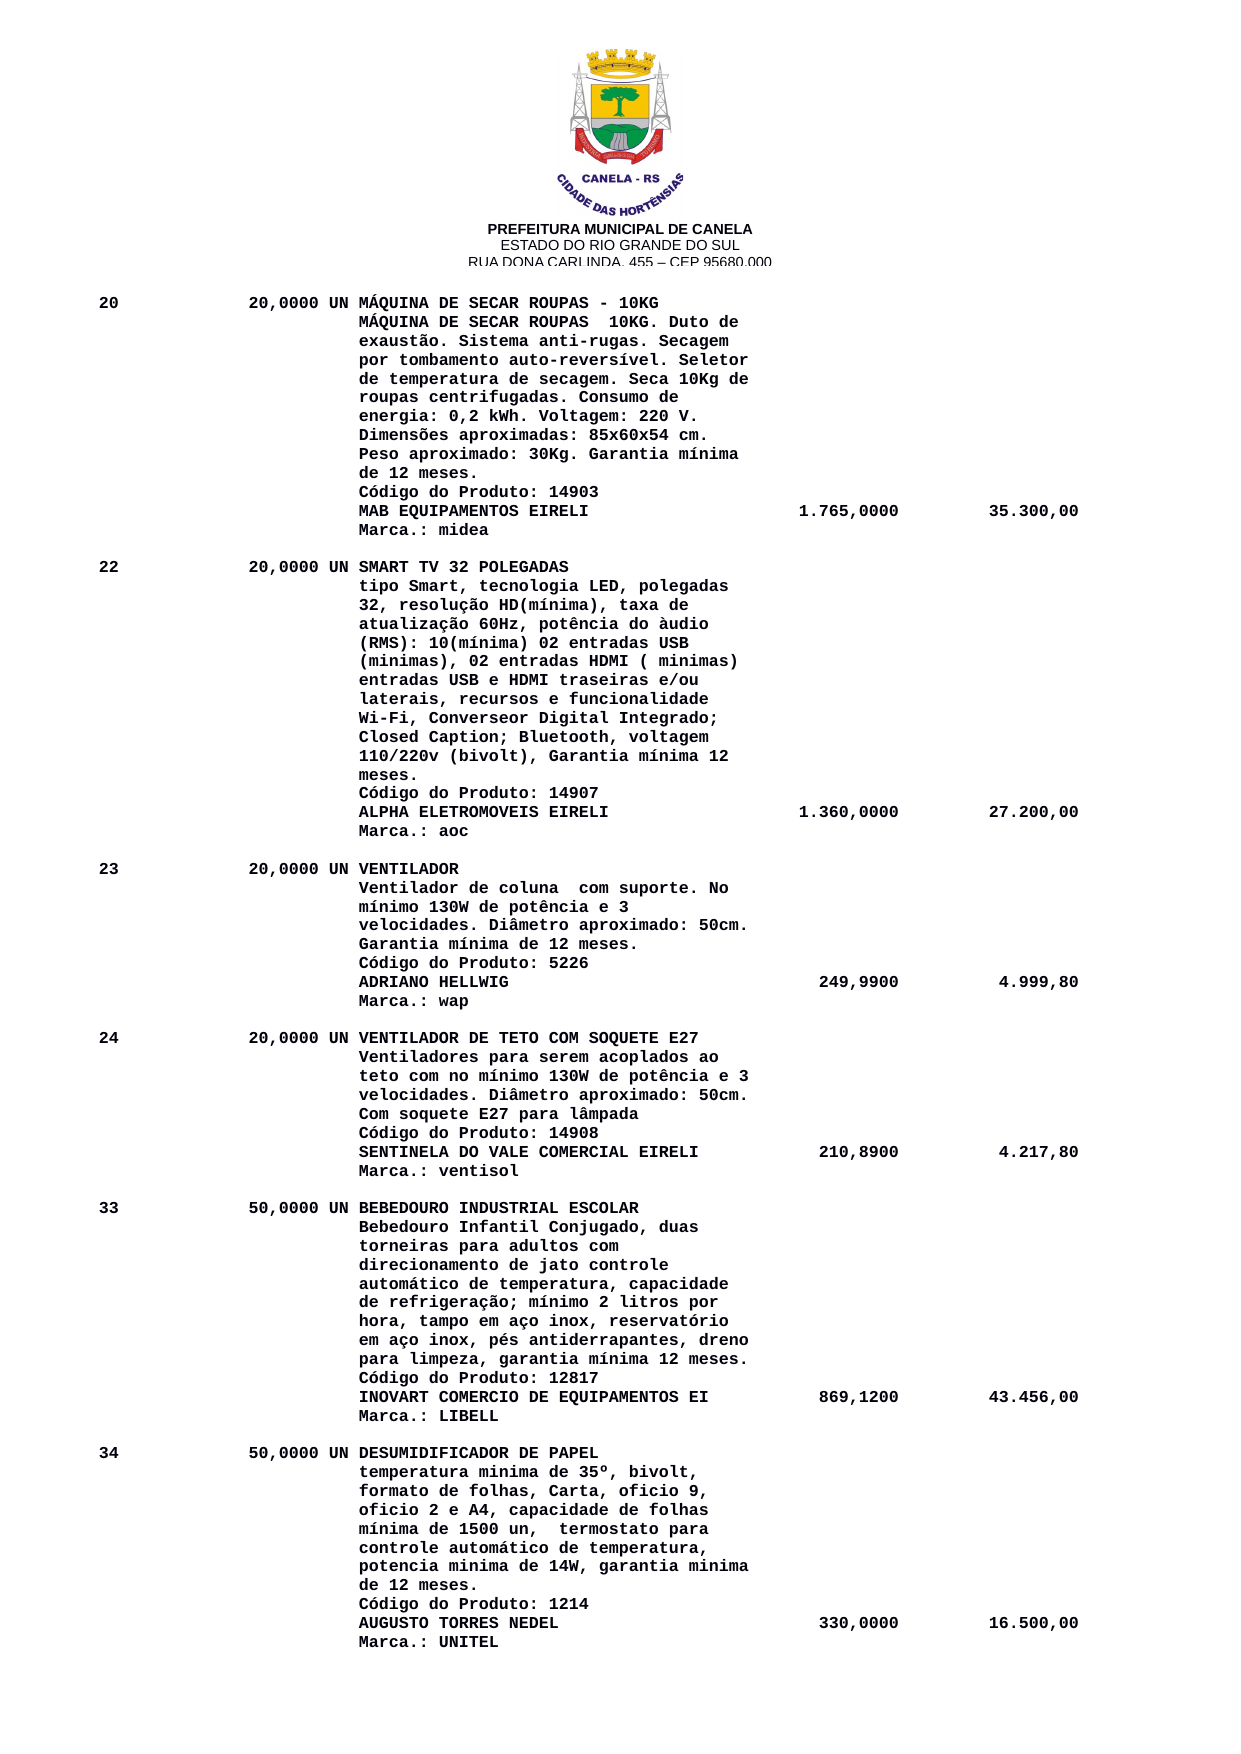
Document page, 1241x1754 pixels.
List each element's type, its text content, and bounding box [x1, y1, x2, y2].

picture [557, 49, 684, 216]
text 20 20,0000 UN MÁQUINA DE SECAR ROUPAS - 10KG MÁQUINA DE SECAR ROUPAS 10KG. Duto de exaustão. Sistema anti-rugas. Secagem por tombamento auto-reversível. Seletor de temperatura de secagem. Seca 10Kg de roupas centrifugadas. Consumo de energia: 0,2 kWh. Voltagem: 220 V. Dimensões aproximadas: 85x60x54 cm. Peso aproximado: 30Kg. Garantia mínima de 12 meses. Código do Produto: 14903 MAB EQUIPAMENTOS EIRELI 1.765,0000 35.300,00 Marca.: midea 22 20,0000 UN SMART TV 32 POLEGADAS tipo Smart, tecnologia LED, polegadas 32, resolução HD(mínima), taxa de atualização 60Hz, potência do àudio (RMS): 10(mínima) 02 entradas USB (minimas), 02 entradas HDMI ( minimas) entradas USB e HDMI traseiras e/ou laterais, recursos e funcionalidade Wi-Fi, Converseor Digital Integrado; Closed Caption; Bluetooth, voltagem 110/220v (bivolt), Garantia mínima 12 meses. Código do Produto: 14907 ALPHA ELETROMOVEIS EIRELI 1.360,0000 27.200,00 Marca.: aoc 23 20,0000 UN VENTILADOR Ventilador de coluna com suporte. No mínimo 130W de potência e 3 velocidades. Diâmetro aproximado: 50cm. Garantia mínima de 12 meses. Código do Produto: 5226 ADRIANO HELLWIG 249,9900 4.999,80 Marca.: wap 24 20,0000 UN VENTILADOR DE TETO COM SOQUETE E27 Ventiladores para serem acoplados ao teto com no mínimo 130W de potência e 3 velocidades. Diâmetro aproximado: 50cm. Com soquete E27 para lâmpada Código do Produto: 14908 SENTINELA DO VALE COMERCIAL EIRELI 210,8900 4.217,80 Marca.: ventisol 33 50,0000 UN BEBEDOURO INDUSTRIAL ESCOLAR Bebedouro Infantil Conjugado, duas torneiras para adultos com direcionamento de jato controle automático de temperatura, capacidade de refrigeração; mínimo 2 litros por hora, tampo em aço inox, reservatório em aço inox, pés antiderrapantes, dreno para limpeza, garantia mínima 12 meses. Código do Produto: 12817 INOVART COMERCIO DE EQUIPAMENTOS EI 869,1200 43.456,00 Marca.: LIBELL 34 50,0000 UN DESUMIDIFICADOR DE PAPEL temperatura minima de 35º, bivolt, formato de folhas, Carta, oficio 9, oficio 2 e A4, capacidade de folhas mínima de 1500 un, termostato para controle automático de temperatura, potencia minima de 14W, garantia minima de 12 meses. Código do Produto: 1214 AUGUSTO TORRES NEDEL 330,0000 16.500,00 Marca.: UNITEL [88, 295, 1152, 1652]
